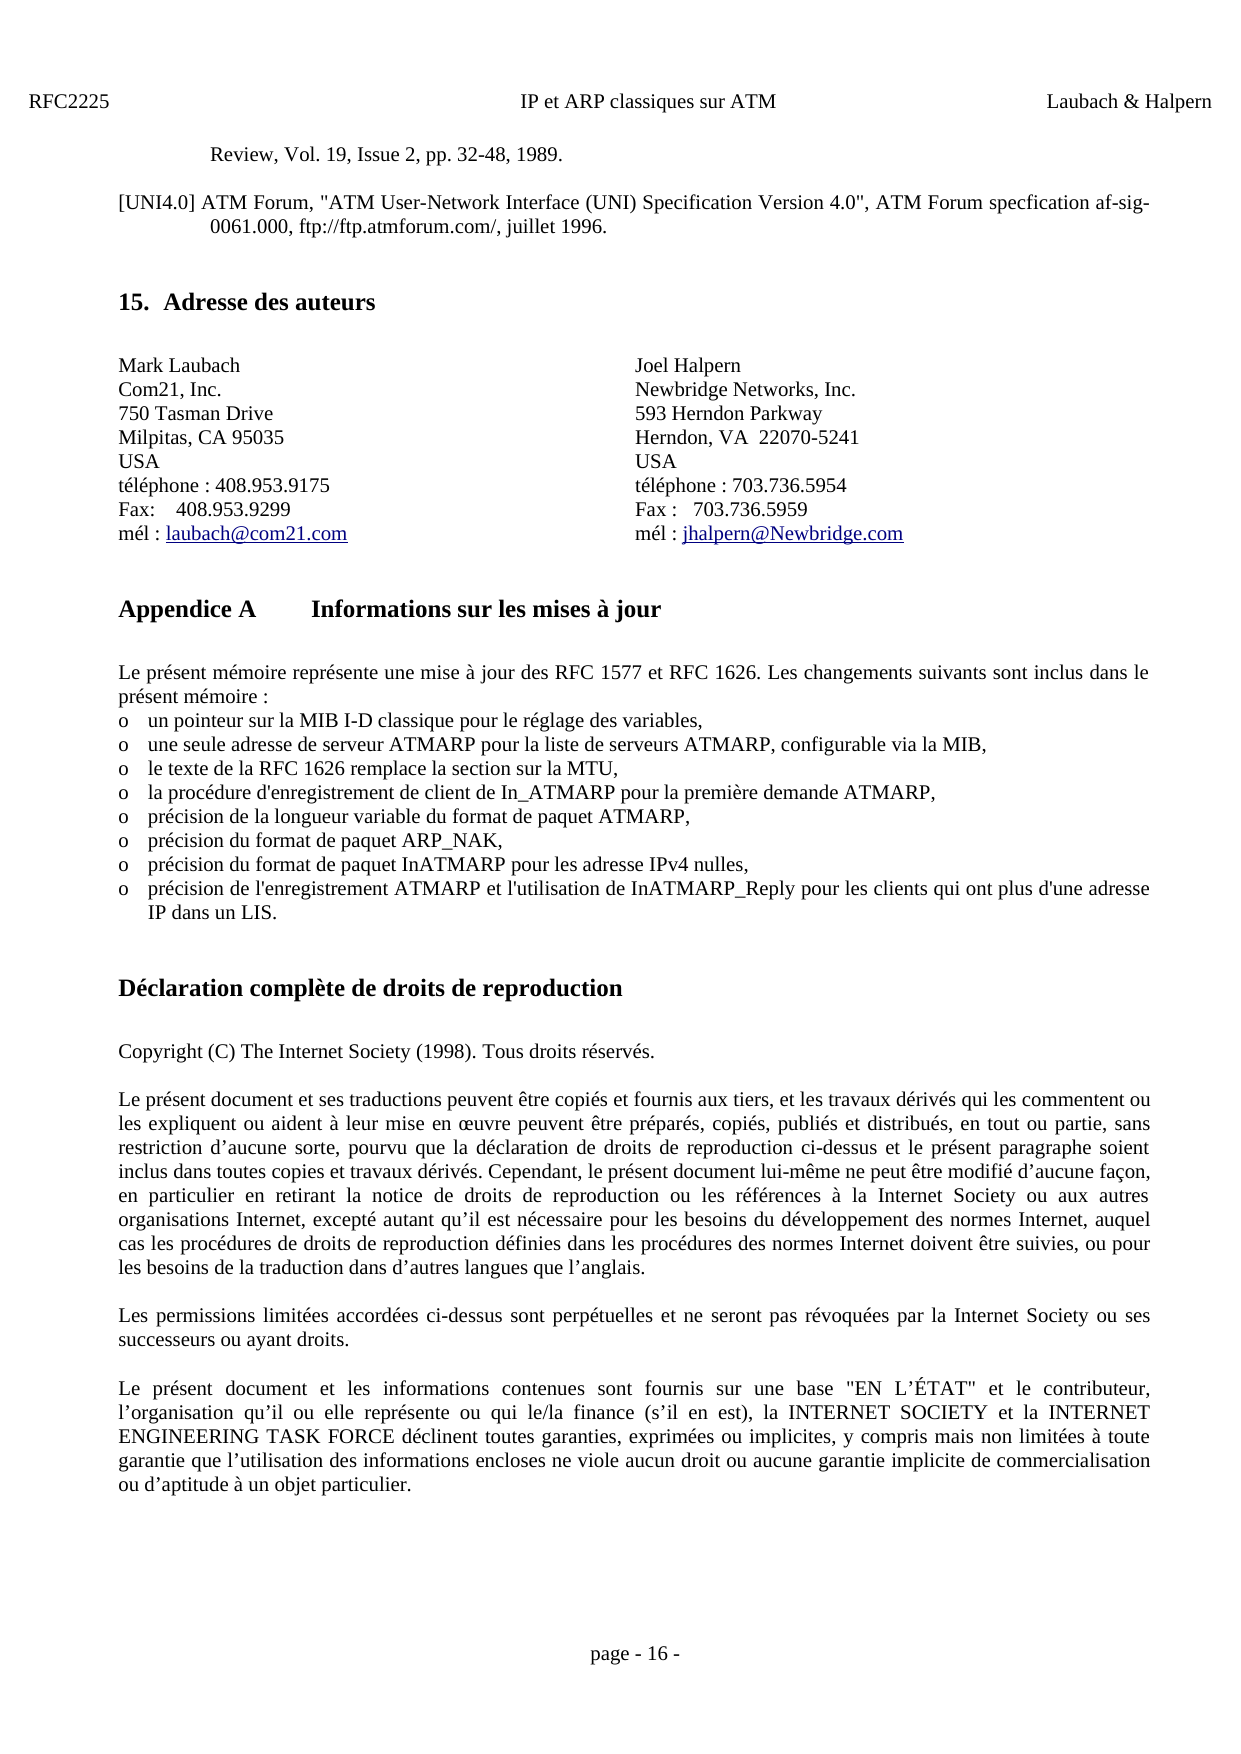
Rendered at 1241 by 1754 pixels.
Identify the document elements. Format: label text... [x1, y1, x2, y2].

table_header Joel Halpern [635, 353, 1152, 377]
table_cell téléphone : 408.953.9175 [118, 473, 635, 497]
text [UNI4.0] ATM Forum, "ATM User-Network Interface (UNI) Specification Version 4.0", ATM Forum specfication af-sig-0061.000, ftp://ftp.atmforum.com/, juillet 1996. [118, 190, 1152, 238]
table_cell Newbridge Networks, Inc. [635, 377, 1152, 401]
text Copyright (C) The Internet Society (1998). Tous droits réservés. [118, 1039, 1152, 1063]
table_header Mark Laubach [118, 353, 635, 377]
text Les permissions limitées accordées ci-dessus sont perpétuelles et ne seront pas révoquées par la Internet Society ou ses successeurs ou ayant droits. [118, 1303, 1152, 1351]
table_cell Com21, Inc. [118, 377, 635, 401]
text o précision de l'enregistrement ATMARP et l'utilisation de InATMARP_Reply pour les clients qui ont plus d'une adresse IP dans un LIS. [118, 876, 1152, 924]
text o précision du format de paquet ARP_NAK, [118, 828, 1152, 852]
table_cell USA [635, 449, 1152, 473]
table_cell téléphone : 703.736.5954 [635, 473, 1152, 497]
table_cell 750 Tasman Drive [118, 401, 635, 425]
table_cell USA [118, 449, 635, 473]
text o le texte de la RFC 1626 remplace la section sur la MTU, [118, 756, 1152, 780]
table_cell Fax: 408.953.9299 [118, 497, 635, 521]
table_cell Fax : 703.736.5959 [635, 497, 1152, 521]
subtitle Déclaration complète de droits de reproduction [118, 973, 1152, 1002]
table_cell mél : jhalpern@Newbridge.com [635, 521, 1152, 545]
subtitle Appendice A Informations sur les mises à jour [118, 594, 1152, 623]
table_cell mél : laubach@com21.com [118, 521, 635, 545]
subtitle 15. Adresse des auteurs [118, 287, 1152, 316]
text Le présent mémoire représente une mise à jour des RFC 1577 et RFC 1626. Les changements suivants sont inclus dans le présent mémoire : [118, 659, 1152, 708]
text Review, Vol. 19, Issue 2, pp. 32-48, 1989. [118, 142, 1152, 166]
text o une seule adresse de serveur ATMARP pour la liste de serveurs ATMARP, configurable via la MIB, [118, 732, 1152, 756]
text o la procédure d'enregistrement de client de In_ATMARP pour la première demande ATMARP, [118, 780, 1152, 804]
text o précision du format de paquet InATMARP pour les adresse IPv4 nulles, [118, 852, 1152, 876]
text Le présent document et ses traductions peuvent être copiés et fournis aux tiers, et les travaux dérivés qui les commentent ou les expliquent ou aident à leur mise en œuvre peuvent être préparés, copiés, publiés et distribués, en tout ou partie, sans restriction d’aucune sorte, pourvu que la déclaration de droits de reproduction ci-dessus et le présent paragraphe soient inclus dans toutes copies et travaux dérivés. Cependant, le présent document lui-même ne peut être modifié d’aucune façon, en particulier en retirant la notice de droits de reproduction ou les références à la Internet Society ou aux autres organisations Internet, excepté autant qu’il est nécessaire pour les besoins du développement des normes Internet, auquel cas les procédures de droits de reproduction définies dans les procédures des normes Internet doivent être suivies, ou pour les besoins de la traduction dans d’autres langues que l’anglais. [118, 1087, 1152, 1279]
text o précision de la longueur variable du format de paquet ATMARP, [118, 804, 1152, 828]
table_cell Milpitas, CA 95035 [118, 425, 635, 449]
table_cell Herndon, VA 22070-5241 [635, 425, 1152, 449]
text o un pointeur sur la MIB I-D classique pour le réglage des variables, [118, 708, 1152, 732]
table_cell 593 Herndon Parkway [635, 401, 1152, 425]
text Le présent document et les informations contenues sont fournis sur une base "EN L’ÉTAT" et le contributeur, l’organisation qu’il ou elle représente ou qui le/la finance (s’il en est), la INTERNET SOCIETY et la INTERNET ENGINEERING TASK FORCE déclinent toutes garanties, exprimées ou implicites, y compris mais non limitées à toute garantie que l’utilisation des informations encloses ne viole aucun droit ou aucune garantie implicite de commercialisation ou d’aptitude à un objet particulier. [118, 1376, 1152, 1496]
